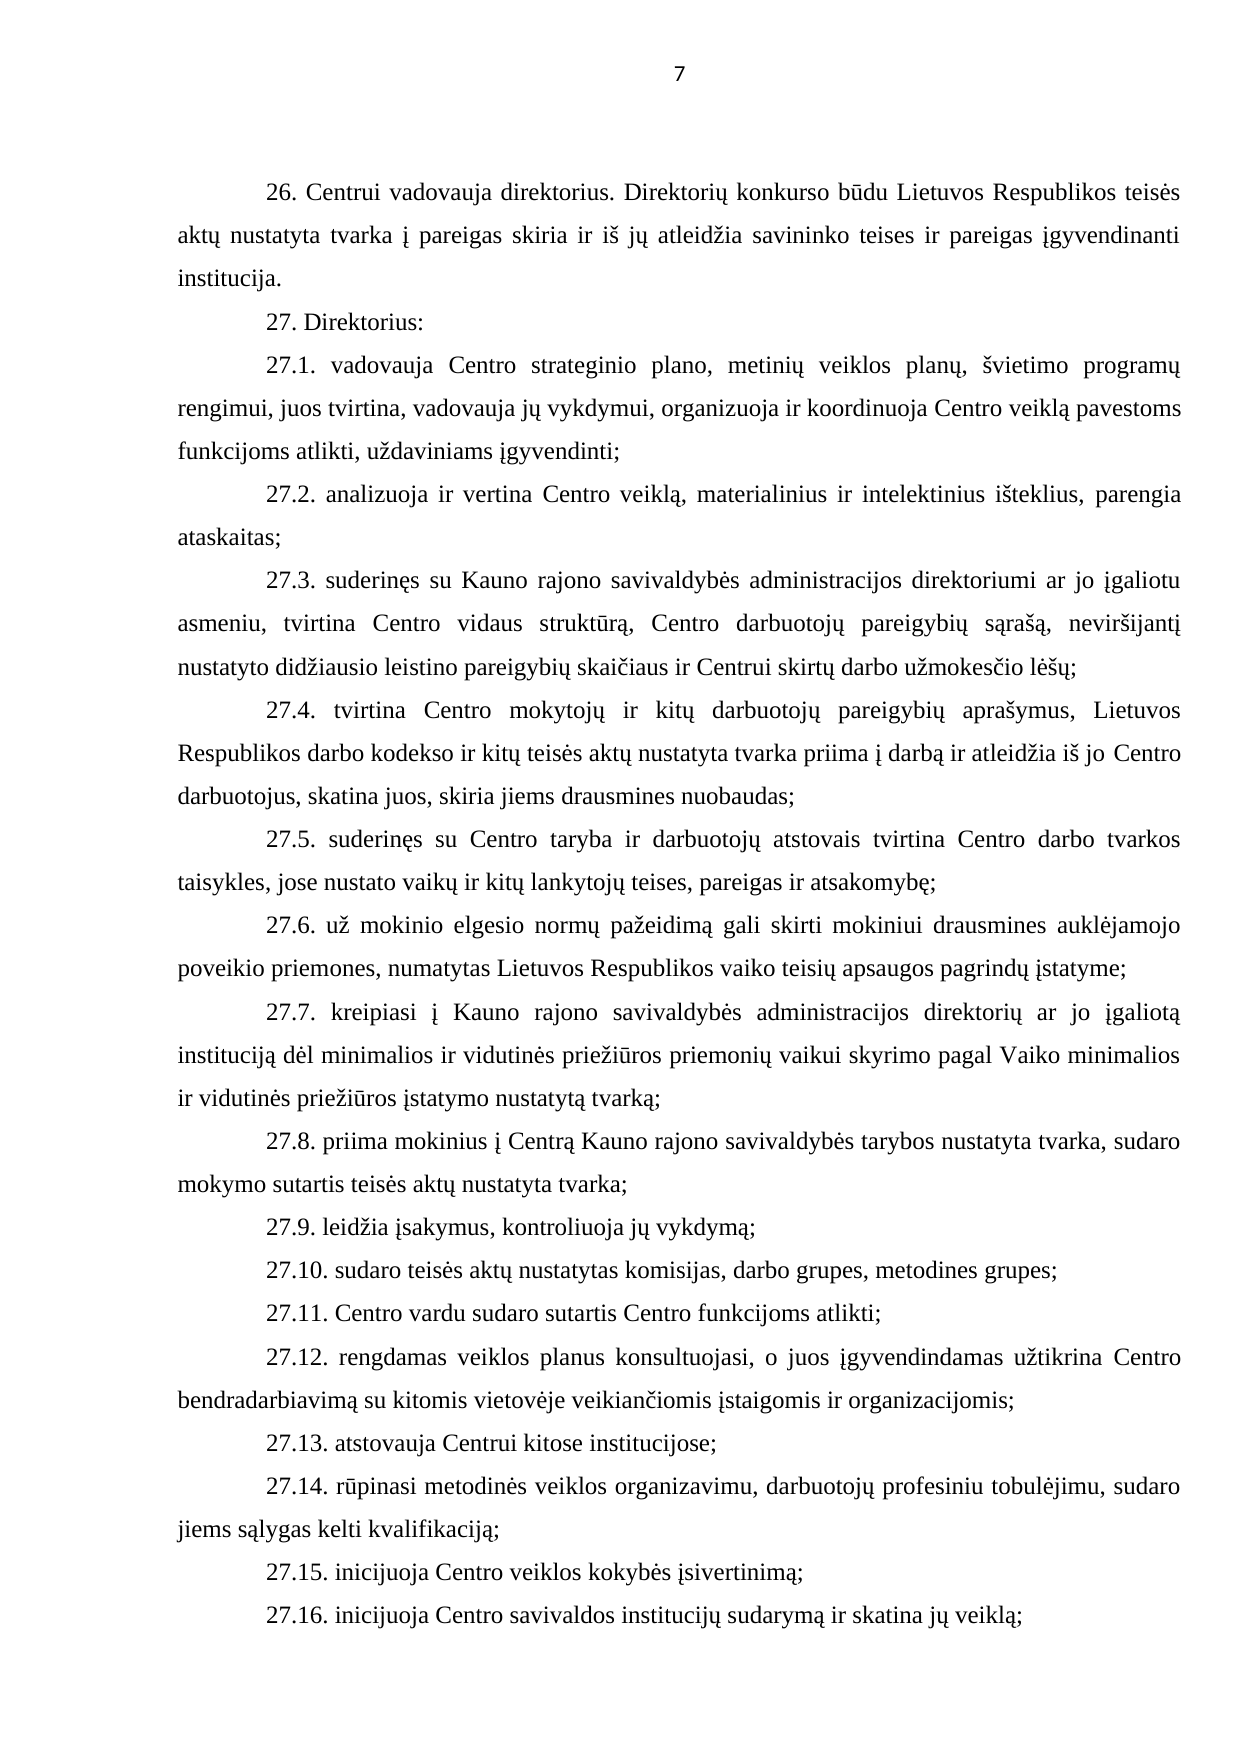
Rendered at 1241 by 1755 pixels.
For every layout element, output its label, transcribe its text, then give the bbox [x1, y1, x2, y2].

text 27.5. suderinęs su Centro taryba ir darbuotojų atstovais tvirtina Centro darbo tvarkos taisykles, jose nustato vaikų ir kitų lankytojų teises, pareigas ir atsakomybę; [177, 824, 1181, 896]
text 27.11. Centro vardu sudaro sutartis Centro funkcijoms atlikti; [177, 1298, 1181, 1327]
text 27.8. priima mokinius į Centrą Kauno rajono savivaldybės tarybos nustatyta tvarka, sudaro mokymo sutartis teisės aktų nustatyta tvarka; [177, 1126, 1181, 1198]
text 27.2. analizuoja ir vertina Centro veiklą, materialinius ir intelektinius išteklius, parengia ataskaitas; [177, 479, 1181, 551]
text 27.13. atstovauja Centrui kitose institucijose; [177, 1428, 1181, 1457]
text 27.10. sudaro teisės aktų nustatytas komisijas, darbo grupes, metodines grupes; [177, 1255, 1181, 1284]
text 27.12. rengdamas veiklos planus konsultuojasi, o juos įgyvendindamas užtikrina Centro bendradarbiavimą su kitomis vietovėje veikiančiomis įstaigomis ir organizacijomis; [177, 1342, 1181, 1413]
text 27.4. tvirtina Centro mokytojų ir kitų darbuotojų pareigybių aprašymus, Lietuvos Respublikos darbo kodekso ir kitų teisės aktų nustatyta tvarka priima į darbą ir atleidžia iš jo Centro darbuotojus, skatina juos, skiria jiems drausmines nuobaudas; [177, 695, 1181, 810]
text 27.1. vadovauja Centro strateginio plano, metinių veiklos planų, švietimo programų rengimui, juos tvirtina, vadovauja jų vykdymui, organizuoja ir koordinuoja Centro veiklą pavestoms funkcijoms atlikti, uždaviniams įgyvendinti; [177, 350, 1181, 465]
text 27.14. rūpinasi metodinės veiklos organizavimu, darbuotojų profesiniu tobulėjimu, sudaro jiems sąlygas kelti kvalifikaciją; [177, 1471, 1181, 1543]
text 26. Centrui vadovauja direktorius. Direktorių konkurso būdu Lietuvos Respublikos teisės aktų nustatyta tvarka į pareigas skiria ir iš jų atleidžia savininko teises ir pareigas įgyvendinanti institucija. [177, 177, 1181, 292]
text 27.3. suderinęs su Kauno rajono savivaldybės administracijos direktoriumi ar jo įgaliotu asmeniu, tvirtina Centro vidaus struktūrą, Centro darbuotojų pareigybių sąrašą, neviršijantį nustatyto didžiausio leistino pareigybių skaičiaus ir Centrui skirtų darbo užmokesčio lėšų; [177, 565, 1181, 680]
text 27.7. kreipiasi į Kauno rajono savivaldybės administracijos direktorių ar jo įgaliotą instituciją dėl minimalios ir vidutinės priežiūros priemonių vaikui skyrimo pagal Vaiko minimalios ir vidutinės priežiūros įstatymo nustatytą tvarką; [177, 997, 1181, 1112]
text 27.16. inicijuoja Centro savivaldos institucijų sudarymą ir skatina jų veiklą; [177, 1600, 1181, 1629]
text 27.6. už mokinio elgesio normų pažeidimą gali skirti mokiniui drausmines auklėjamojo poveikio priemones, numatytas Lietuvos Respublikos vaiko teisių apsaugos pagrindų įstatyme; [177, 910, 1181, 982]
text 27.15. inicijuoja Centro veiklos kokybės įsivertinimą; [177, 1557, 1181, 1586]
text 27. Direktorius: [177, 307, 1181, 335]
text 27.9. leidžia įsakymus, kontroliuoja jų vykdymą; [177, 1212, 1181, 1241]
